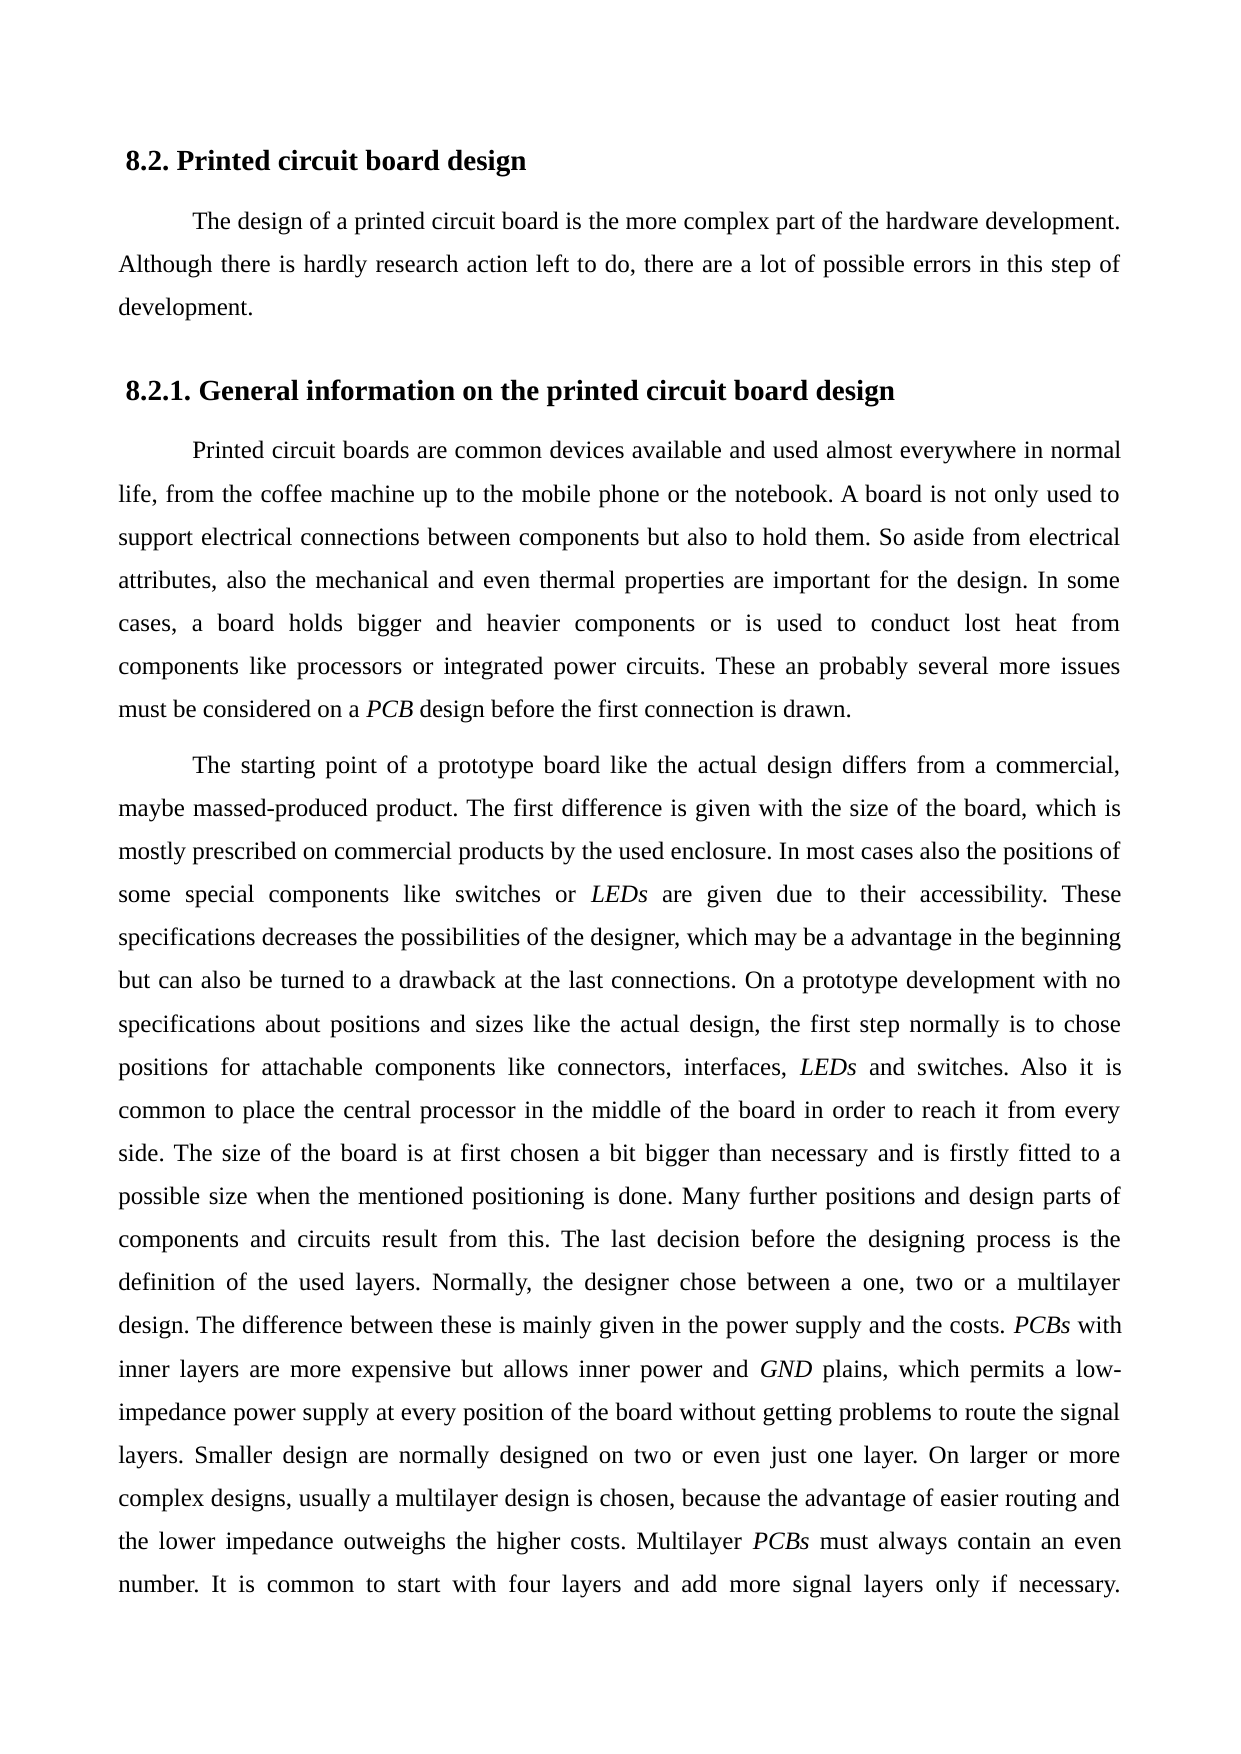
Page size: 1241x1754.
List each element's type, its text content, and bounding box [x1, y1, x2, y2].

text The design of a printed circuit board is the more complex part of the hardware development. Although there is hardly research action left to do, there are a lot of possible errors in this step of development. [118, 206, 1122, 321]
subtitle General information on the printed circuit board design [118, 373, 1122, 406]
subtitle Printed circuit board design [118, 143, 1122, 177]
text The starting point of a prototype board like the actual design differs from a commercial, maybe massed-produced product. The first difference is given with the size of the board, which is mostly prescribed on commercial products by the used enclosure. In most cases also the positions of some special components like switches or LEDs are given due to their accessibility. These specifications decreases the possibilities of the designer, which may be a advantage in the beginning but can also be turned to a drawback at the last connections. On a prototype development with no specifications about positions and sizes like the actual design, the first step normally is to chose positions for attachable components like connectors, interfaces, LEDs and switches. Also it is common to place the central processor in the middle of the board in order to reach it from every side. The size of the board is at first chosen a bit bigger than necessary and is firstly fitted to a possible size when the mentioned positioning is done. Many further positions and design parts of components and circuits result from this. The last decision before the designing process is the definition of the used layers. Normally, the designer chose between a one, two or a multilayer design. The difference between these is mainly given in the power supply and the costs. PCBs with inner layers are more expensive but allows inner power and GND plains, which permits a low-impedance power supply at every position of the board without getting problems to route the signal layers. Smaller design are normally designed on two or even just one layer. On larger or more complex designs, usually a multilayer design is chosen, because the advantage of easier routing and the lower impedance outweighs the higher costs. Multilayer PCBs must always contain an even number. It is common to start with four layers and add more signal layers only if necessary. [118, 750, 1122, 1598]
text Printed circuit boards are common devices available and used almost everywhere in normal life, from the coffee machine up to the mobile phone or the notebook. A board is not only used to support electrical connections between components but also to hold them. So aside from electrical attributes, also the mechanical and even thermal properties are important for the design. In some cases, a board holds bigger and heavier components or is used to conduct lost heat from components like processors or integrated power circuits. These an probably several more issues must be considered on a PCB design before the first connection is drawn. [118, 436, 1122, 723]
